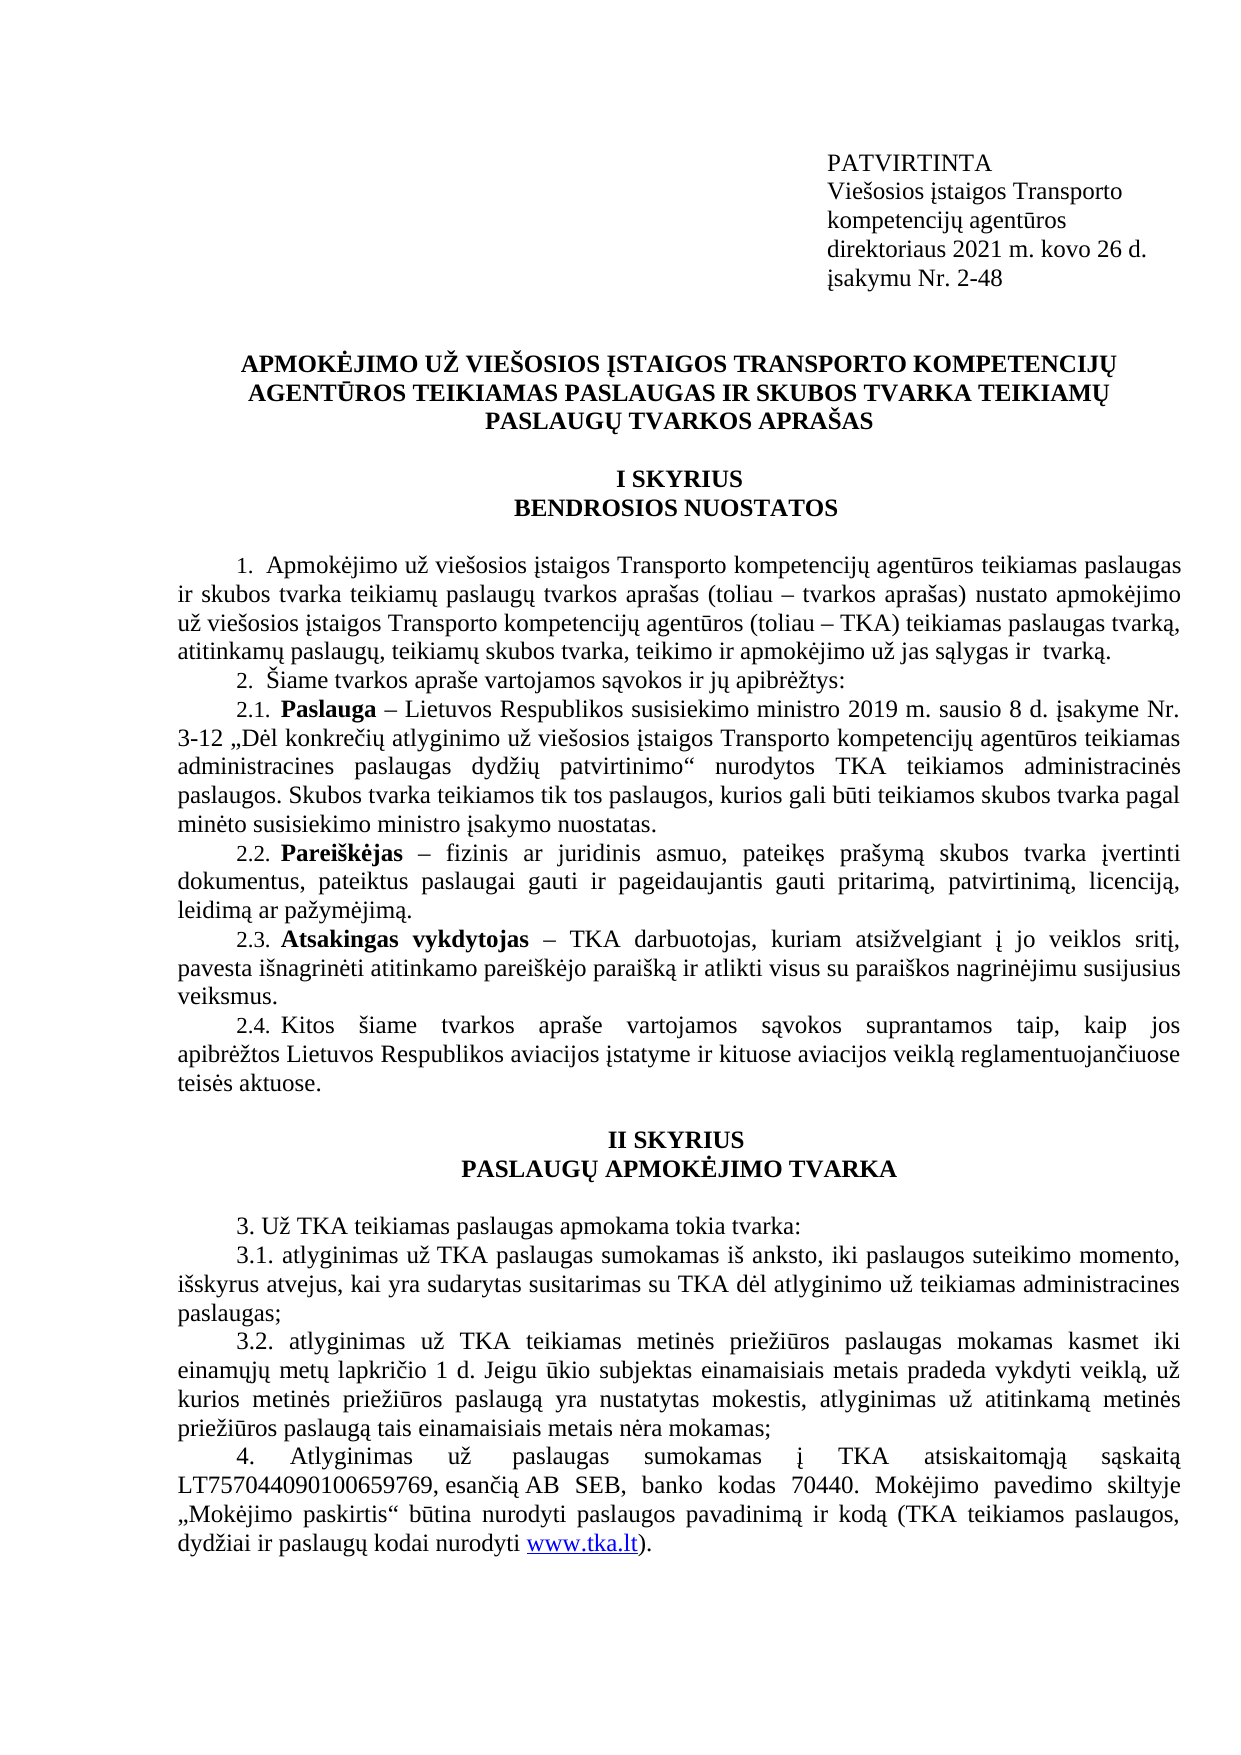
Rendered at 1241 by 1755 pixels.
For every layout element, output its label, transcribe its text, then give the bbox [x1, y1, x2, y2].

text APMOKĖJIMO UŽ VIEŠOSIOS ĮSTAIGOS TRANSPORTO KOMPETENCIJŲ AGENTŪROS TEIKIAMAS PASLAUGAS IR SKUBOS TVARKA TEIKIAMŲ PASLAUGŲ TVARKOS APRAŠAS [177, 349, 1181, 435]
text 2. Šiame tvarkos apraše vartojamos sąvokos ir jų apibrėžtys: [177, 665, 1181, 694]
text 2.2. Pareiškėjas – fizinis ar juridinis asmuo, pateikęs prašymą skubos tvarka įvertinti dokumentus, pateiktus paslaugai gauti ir pageidaujantis gauti pritarimą, patvirtinimą, licenciją, leidimą ar pažymėjimą. [177, 838, 1181, 924]
text PATVIRTINTA [177, 148, 1181, 176]
text 1. Apmokėjimo už viešosios įstaigos Transporto kompetencijų agentūros teikiamas paslaugas ir skubos tvarka teikiamų paslaugų tvarkos aprašas (toliau – tvarkos aprašas) nustato apmokėjimo už viešosios įstaigos Transporto kompetencijų agentūros (toliau – TKA) teikiamas paslaugas tvarką, atitinkamų paslaugų, teikiamų skubos tvarka, teikimo ir apmokėjimo už jas sąlygas ir tvarką. [177, 550, 1181, 665]
text 4. Atlyginimas už paslaugas sumokamas į TKA atsiskaitomąją sąskaitą LT757044090100659769, esančią AB SEB, banko kodas 70440. Mokėjimo pavedimo skiltyje „Mokėjimo paskirtis“ būtina nurodyti paslaugos pavadinimą ir kodą (TKA teikiamos paslaugos, dydžiai ir paslaugų kodai nurodyti www.tka.lt). [177, 1441, 1181, 1556]
text įsakymu Nr. 2-48 [177, 263, 1181, 291]
text PASLAUGŲ APMOKĖJIMO TVARKA [177, 1154, 1181, 1183]
text II SKYRIUS [177, 1125, 1181, 1154]
text I SKYRIUS [177, 464, 1181, 493]
text kompetencijų agentūros [177, 205, 1181, 234]
text Viešosios įstaigos Transporto [177, 176, 1181, 205]
text 2.3. Atsakingas vykdytojas – TKA darbuotojas, kuriam atsižvelgiant į jo veiklos sritį, pavesta išnagrinėti atitinkamo pareiškėjo paraišką ir atlikti visus su paraiškos nagrinėjimu susijusius veiksmus. [177, 924, 1181, 1010]
text 3.1. atlyginimas už TKA paslaugas sumokamas iš anksto, iki paslaugos suteikimo momento, išskyrus atvejus, kai yra sudarytas susitarimas su TKA dėl atlyginimo už teikiamas administracines paslaugas; [177, 1240, 1181, 1326]
text 2.1. Paslauga – Lietuvos Respublikos susisiekimo ministro 2019 m. sausio 8 d. įsakyme Nr. 3-12 „Dėl konkrečių atlyginimo už viešosios įstaigos Transporto kompetencijų agentūros teikiamas administracines paslaugas dydžių patvirtinimo“ nurodytos TKA teikiamos administracinės paslaugos. Skubos tvarka teikiamos tik tos paslaugos, kurios gali būti teikiamos skubos tvarka pagal minėto susisiekimo ministro įsakymo nuostatas. [177, 694, 1181, 838]
text direktoriaus 2021 m. kovo 26 d. [177, 234, 1181, 263]
text 3.2. atlyginimas už TKA teikiamas metinės priežiūros paslaugas mokamas kasmet iki einamųjų metų lapkričio 1 d. Jeigu ūkio subjektas einamaisiais metais pradeda vykdyti veiklą, už kurios metinės priežiūros paslaugą yra nustatytas mokestis, atlyginimas už atitinkamą metinės priežiūros paslaugą tais einamaisiais metais nėra mokamas; [177, 1326, 1181, 1441]
text 3. Už TKA teikiamas paslaugas apmokama tokia tvarka: [177, 1211, 1181, 1240]
text 2.4. Kitos šiame tvarkos apraše vartojamos sąvokos suprantamos taip, kaip jos apibrėžtos Lietuvos Respublikos aviacijos įstatyme ir kituose aviacijos veiklą reglamentuojančiuose teisės aktuose. [177, 1010, 1181, 1096]
text BENDROSIOS NUOSTATOS [177, 493, 1181, 521]
